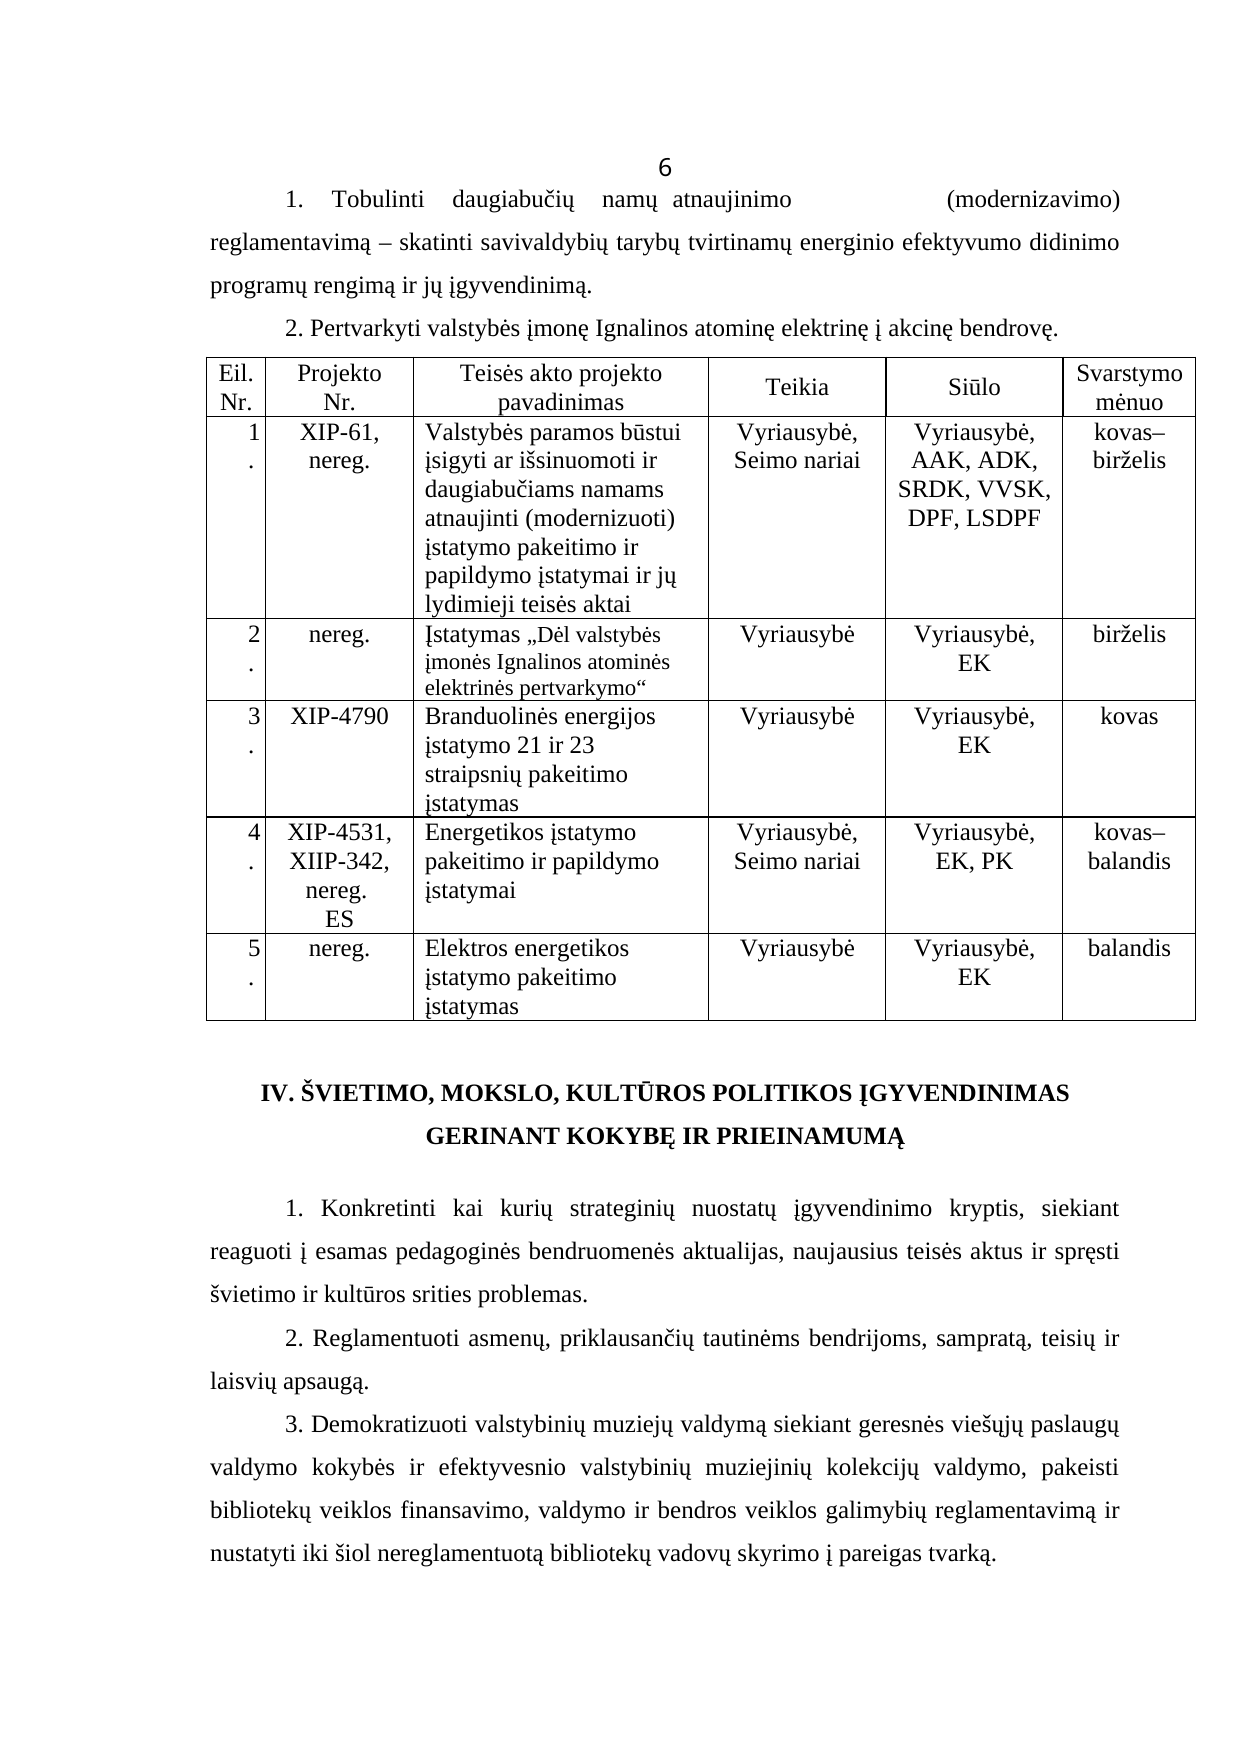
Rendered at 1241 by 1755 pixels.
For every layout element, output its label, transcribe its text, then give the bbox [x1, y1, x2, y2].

table_cell nereg. [266, 619, 413, 700]
table_cell XIP-4531, XIIP-342, nereg. ES [266, 818, 413, 932]
table_cell Vyriausybė [709, 701, 885, 816]
table_header Projekto Nr. [266, 358, 413, 416]
table_cell nereg. [266, 934, 413, 1020]
table_cell kovas– balandis [1063, 818, 1195, 932]
table_cell Vyriausybė, EK, PK [886, 818, 1062, 932]
table_cell Branduolinės energijos įstatymo 21 ir 23 straipsnių pakeitimo įstatymas [414, 701, 708, 816]
table_cell [207, 818, 265, 932]
text 3. Demokratizuoti valstybinių muziejų valdymą siekiant geresnės viešųjų paslaugų valdymo kokybės ir efektyvesnio valstybinių muziejinių kolekcijų valdymo, pakeisti bibliotekų veiklos finansavimo, valdymo ir bendros veiklos galimybių reglamentavimą ir nustatyti iki šiol nereglamentuotą bibliotekų vadovų skyrimo į pareigas tvarką. [210, 1409, 1120, 1567]
table_cell [207, 619, 265, 700]
table_cell kovas [1063, 701, 1195, 816]
table_cell Vyriausybė [709, 619, 885, 700]
text 1. Konkretinti kai kurių strateginių nuostatų įgyvendinimo kryptis, siekiant reaguoti į esamas pedagoginės bendruomenės aktualijas, naujausius teisės aktus ir spręsti švietimo ir kultūros srities problemas. [210, 1193, 1120, 1308]
text 2. Pertvarkyti valstybės įmonę Ignalinos atominę elektrinę į akcinę bendrovę. [210, 313, 1120, 342]
table_cell Įstatymas „Dėl valstybės įmonės Ignalinos atominės elektrinės pertvarkymo“ [414, 619, 708, 700]
table_cell XIP-61, nereg. [266, 417, 413, 618]
table_cell Vyriausybė, Seimo nariai [709, 818, 885, 932]
table_cell Valstybės paramos būstui įsigyti ar išsinuomoti ir daugiabučiams namams atnaujinti (modernizuoti) įstatymo pakeitimo ir papildymo įstatymai ir jų lydimieji teisės aktai [414, 417, 708, 618]
table_cell balandis [1063, 934, 1195, 1020]
table_cell Vyriausybė, EK [886, 619, 1062, 700]
text 2. Reglamentuoti asmenų, priklausančių tautinėms bendrijoms, sampratą, teisių ir laisvių apsaugą. [210, 1323, 1120, 1394]
table_cell birželis [1063, 619, 1195, 700]
table_cell Vyriausybė, Seimo nariai [709, 417, 885, 618]
table_cell [207, 701, 265, 816]
table_header Eil. Nr. [207, 358, 265, 416]
table_cell Energetikos įstatymo pakeitimo ir papildymo įstatymai [414, 818, 708, 932]
table_cell Vyriausybė, EK [886, 934, 1062, 1020]
text IV. ŠVIETIMO, MOKSLO, KULTŪROS POLITIKOS ĮGYVENDINIMAS GERINANT KOKYBĘ IR PRIEINAMUMĄ [210, 1078, 1120, 1150]
table_header Svarstymo mėnuo [1064, 358, 1195, 416]
table_cell Elektros energetikos įstatymo pakeitimo įstatymas [414, 934, 708, 1020]
table_cell [207, 934, 265, 1020]
table_cell Vyriausybė, AAK, ADK, SRDK, VVSK, DPF, LSDPF [886, 417, 1062, 618]
table_header Siūlo [887, 358, 1062, 416]
text 1. Tobulinti daugiabučių namų atnaujinimo (modernizavimo) reglamentavimą – skatinti savivaldybių tarybų tvirtinamų energinio efektyvumo didinimo programų rengimą ir jų įgyvendinimą. [210, 184, 1120, 299]
table_cell Vyriausybė [709, 934, 885, 1020]
table_header Teikia [709, 358, 885, 416]
table_cell [207, 417, 265, 618]
table_cell kovas– birželis [1063, 417, 1195, 618]
table_cell Vyriausybė, EK [886, 701, 1062, 816]
table_cell XIP-4790 [266, 701, 413, 816]
table_header Teisės akto projekto pavadinimas [414, 358, 708, 416]
